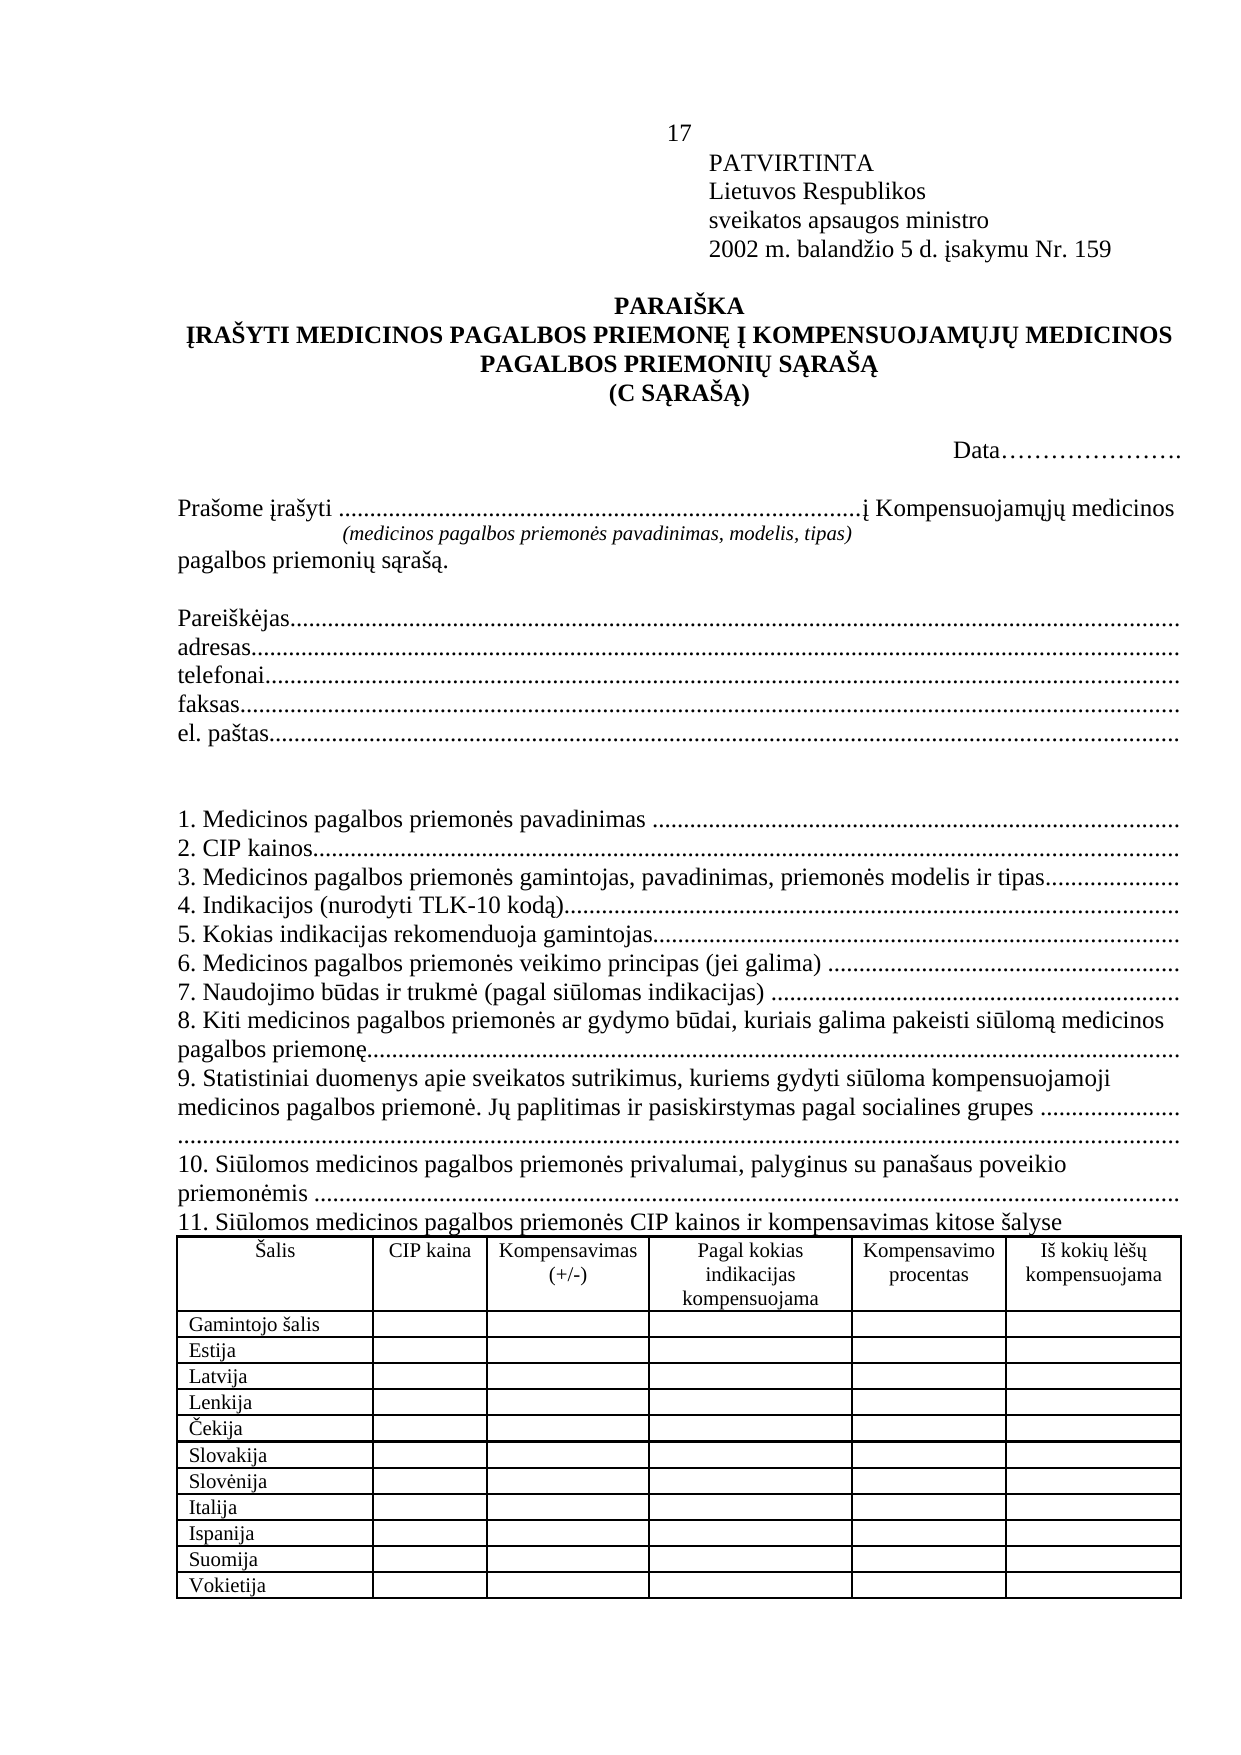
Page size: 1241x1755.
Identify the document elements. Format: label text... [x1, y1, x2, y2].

table_header Šalis [178, 1238, 372, 1310]
text 5. Kokias indikacijas rekomenduoja gamintojas [177, 919, 1181, 948]
table_header Kompensavimas (+/-) [488, 1238, 648, 1310]
table_cell [853, 1469, 1005, 1493]
table_cell Lenkija [178, 1390, 372, 1414]
table_cell [1007, 1469, 1180, 1493]
table_cell [853, 1364, 1005, 1388]
table_cell [650, 1495, 851, 1519]
text (medicinos pagalbos priemonės pavadinimas, modelis, tipas) [177, 521, 1181, 545]
text 1. Medicinos pagalbos priemonės pavadinimas [177, 804, 1181, 833]
table_cell [650, 1573, 851, 1597]
table_cell [650, 1443, 851, 1467]
table_cell [853, 1495, 1005, 1519]
table_cell [1007, 1364, 1180, 1388]
table_cell [374, 1312, 486, 1336]
table_cell Vokietija [178, 1573, 372, 1597]
table_cell [1007, 1416, 1180, 1440]
table_cell [488, 1364, 648, 1388]
table_cell [374, 1416, 486, 1440]
text 4. Indikacijos (nurodyti TLK-10 kodą) [177, 890, 1181, 919]
table_cell [650, 1521, 851, 1545]
table_cell Suomija [178, 1547, 372, 1571]
table_cell [488, 1390, 648, 1414]
table_cell [650, 1416, 851, 1440]
text PATVIRTINTA [709, 148, 1181, 176]
table_cell [488, 1338, 648, 1362]
table_cell Slovakija [178, 1443, 372, 1467]
text adresas [177, 632, 1181, 660]
table_cell [853, 1521, 1005, 1545]
table_cell Gamintojo šalis [178, 1312, 372, 1336]
table_header Iš kokių lėšų kompensuojama [1007, 1238, 1180, 1310]
table_cell [853, 1416, 1005, 1440]
table_cell [488, 1521, 648, 1545]
text (C SĄRAŠĄ) [177, 378, 1181, 406]
table_cell [853, 1547, 1005, 1571]
table_cell [488, 1416, 648, 1440]
table_header CIP kaina [374, 1238, 486, 1310]
table_cell [488, 1443, 648, 1467]
table_header Kompensavimo procentas [853, 1238, 1005, 1310]
table_cell [374, 1573, 486, 1597]
text PARAIŠKA [177, 291, 1181, 320]
text 6. Medicinos pagalbos priemonės veikimo principas (jei galima) [177, 948, 1181, 977]
table_cell [853, 1390, 1005, 1414]
table_cell [374, 1547, 486, 1571]
table_cell [374, 1364, 486, 1388]
table_cell [374, 1469, 486, 1493]
table_cell Latvija [178, 1364, 372, 1388]
text faksas [177, 689, 1181, 718]
text Pareiškėjas [177, 603, 1181, 632]
table_cell Estija [178, 1338, 372, 1362]
table_cell [374, 1521, 486, 1545]
table_cell [488, 1547, 648, 1571]
table_cell [374, 1390, 486, 1414]
table_cell [853, 1573, 1005, 1597]
table_cell [488, 1469, 648, 1493]
table_cell [1007, 1547, 1180, 1571]
table_cell [488, 1495, 648, 1519]
text ĮRAŠYTI MEDICINOS PAGALBOS PRIEMONĘ Į KOMPENSUOJAMŲJŲ MEDICINOS PAGALBOS PRIEMONIŲ SĄRAŠĄ [177, 320, 1181, 378]
table_cell [1007, 1338, 1180, 1362]
table_cell [650, 1364, 851, 1388]
text 8. Kiti medicinos pagalbos priemonės ar gydymo būdai, kuriais galima pakeisti siūlomą medicinos pagalbos priemonę [177, 1005, 1181, 1063]
text 9. Statistiniai duomenys apie sveikatos sutrikimus, kuriems gydyti siūloma kompensuojamoji medicinos pagalbos priemonė. Jų paplitimas ir pasiskirstymas pagal socialines grupes [177, 1063, 1181, 1120]
table_cell [488, 1573, 648, 1597]
text el. paštas [177, 718, 1181, 747]
table_cell [853, 1312, 1005, 1336]
text Prašome įrašyti į Kompensuojamųjų medicinos [177, 493, 1181, 521]
table_cell [1007, 1312, 1180, 1336]
table_cell [1007, 1443, 1180, 1467]
table_cell [488, 1312, 648, 1336]
table_cell [1007, 1390, 1180, 1414]
table_cell [853, 1338, 1005, 1362]
table_cell [650, 1312, 851, 1336]
table_cell [374, 1495, 486, 1519]
table_cell Italija [178, 1495, 372, 1519]
table_cell [650, 1338, 851, 1362]
text Lietuvos Respublikos [177, 176, 1181, 205]
text 2. CIP kainos [177, 833, 1181, 862]
text Data…………………. [177, 435, 1181, 464]
table_cell Ispanija [178, 1521, 372, 1545]
table_cell [1007, 1495, 1180, 1519]
table_cell [1007, 1573, 1180, 1597]
table_cell [650, 1547, 851, 1571]
table_header Pagal kokias indikacijas kompensuojama [650, 1238, 851, 1310]
table_cell [1007, 1521, 1180, 1545]
text 3. Medicinos pagalbos priemonės gamintojas, pavadinimas, priemonės modelis ir tipas [177, 862, 1181, 890]
text 10. Siūlomos medicinos pagalbos priemonės privalumai, palyginus su panašaus poveikio priemonėmis [177, 1149, 1181, 1207]
table_cell Slovėnija [178, 1469, 372, 1493]
text 11. Siūlomos medicinos pagalbos priemonės CIP kainos ir kompensavimas kitose šalyse [177, 1207, 1181, 1235]
table_cell [853, 1443, 1005, 1467]
table_cell [650, 1390, 851, 1414]
text telefonai [177, 660, 1181, 689]
text 2002 m. balandžio 5 d. įsakymu Nr. 159 [177, 234, 1181, 263]
table_cell Čekija [178, 1416, 372, 1440]
table_cell [374, 1338, 486, 1362]
table_cell [374, 1443, 486, 1467]
text pagalbos priemonių sąrašą. [177, 545, 1181, 574]
table_cell [650, 1469, 851, 1493]
text sveikatos apsaugos ministro [177, 205, 1181, 234]
text 7. Naudojimo būdas ir trukmė (pagal siūlomas indikacijas) [177, 977, 1181, 1005]
